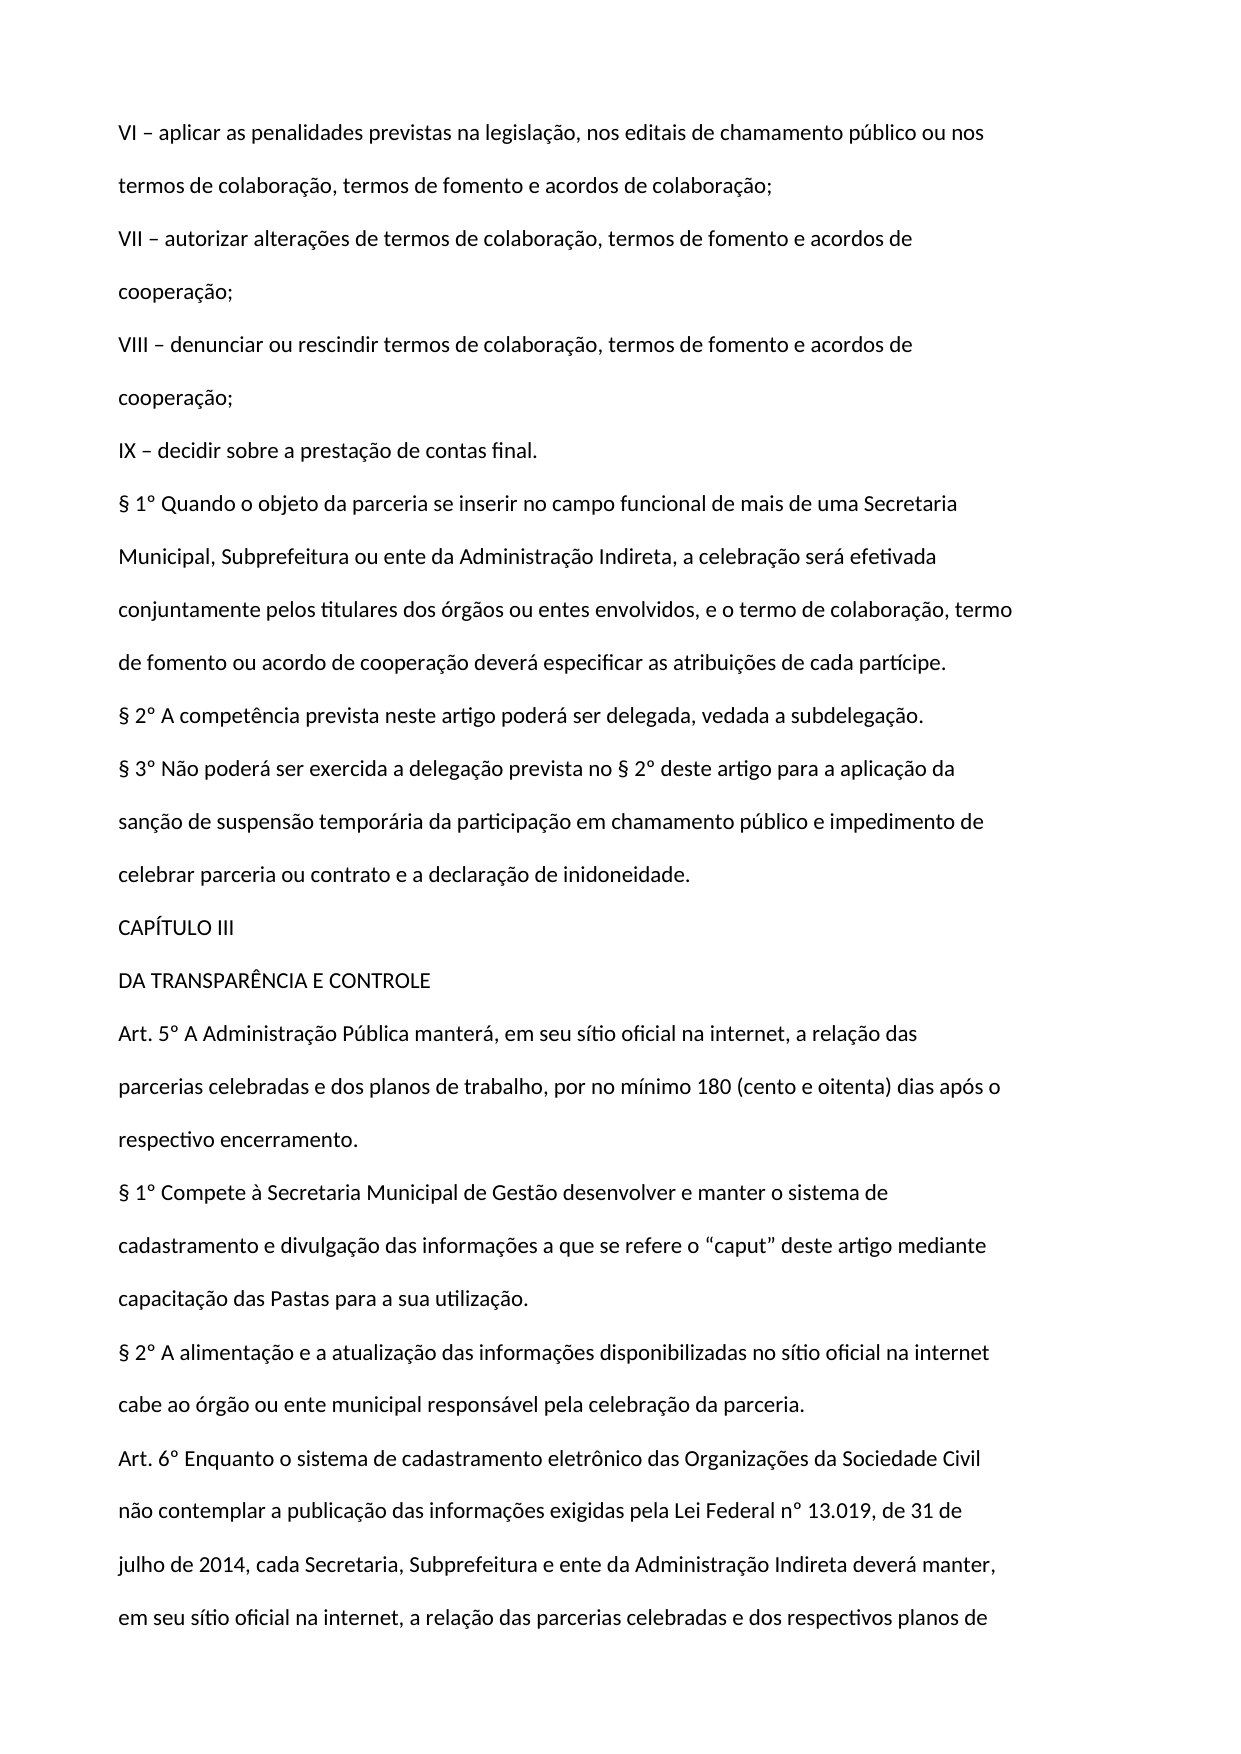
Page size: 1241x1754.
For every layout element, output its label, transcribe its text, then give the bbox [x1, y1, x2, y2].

text Art. 6º Enquanto o sistema de cadastramento eletrônico das Organizações da Sociedade Civil [118, 1444, 1122, 1472]
text § 2º A competência prevista neste artigo poderá ser delegada, vedada a subdelegação. [118, 701, 1122, 729]
text § 3º Não poderá ser exercida a delegação prevista no § 2º deste artigo para a aplicação da [118, 754, 1122, 782]
text de fomento ou acordo de cooperação deverá especificar as atribuições de cada partícipe. [118, 648, 1122, 676]
text § 1º Compete à Secretaria Municipal de Gestão desenvolver e manter o sistema de [118, 1178, 1122, 1207]
text IX – decidir sobre a prestação de contas final. [118, 436, 1122, 464]
text celebrar parceria ou contrato e a declaração de inidoneidade. [118, 860, 1122, 888]
text parcerias celebradas e dos planos de trabalho, por no mínimo 180 (cento e oitenta) dias após o [118, 1072, 1122, 1101]
text Municipal, Subprefeitura ou ente da Administração Indireta, a celebração será efetivada [118, 542, 1122, 570]
text capacitação das Pastas para a sua utilização. [118, 1284, 1122, 1313]
text cabe ao órgão ou ente municipal responsável pela celebração da parceria. [118, 1391, 1122, 1419]
text VI – aplicar as penalidades previstas na legislação, nos editais de chamamento público ou nos [118, 118, 1122, 146]
text § 2º A alimentação e a atualização das informações disponibilizadas no sítio oficial na internet [118, 1338, 1122, 1366]
text cooperação; [118, 383, 1122, 411]
text respectivo encerramento. [118, 1126, 1122, 1153]
text cooperação; [118, 277, 1122, 305]
text VII – autorizar alterações de termos de colaboração, termos de fomento e acordos de [118, 224, 1122, 252]
text VIII – denunciar ou rescindir termos de colaboração, termos de fomento e acordos de [118, 330, 1122, 358]
text Art. 5º A Administração Pública manterá, em seu sítio oficial na internet, a relação das [118, 1019, 1122, 1047]
text cadastramento e divulgação das informações a que se refere o “caput” deste artigo mediante [118, 1232, 1122, 1259]
text em seu sítio oficial na internet, a relação das parcerias celebradas e dos respectivos planos de [118, 1603, 1122, 1631]
text conjuntamente pelos titulares dos órgãos ou entes envolvidos, e o termo de colaboração, termo [118, 595, 1122, 623]
text julho de 2014, cada Secretaria, Subprefeitura e ente da Administração Indireta deverá manter, [118, 1550, 1122, 1578]
text DA TRANSPARÊNCIA E CONTROLE [118, 966, 1122, 994]
text § 1º Quando o objeto da parceria se inserir no campo funcional de mais de uma Secretaria [118, 489, 1122, 517]
text termos de colaboração, termos de fomento e acordos de colaboração; [118, 171, 1122, 199]
text sanção de suspensão temporária da participação em chamamento público e impedimento de [118, 807, 1122, 835]
text não contemplar a publicação das informações exigidas pela Lei Federal nº 13.019, de 31 de [118, 1497, 1122, 1525]
text CAPÍTULO III [118, 913, 1122, 941]
